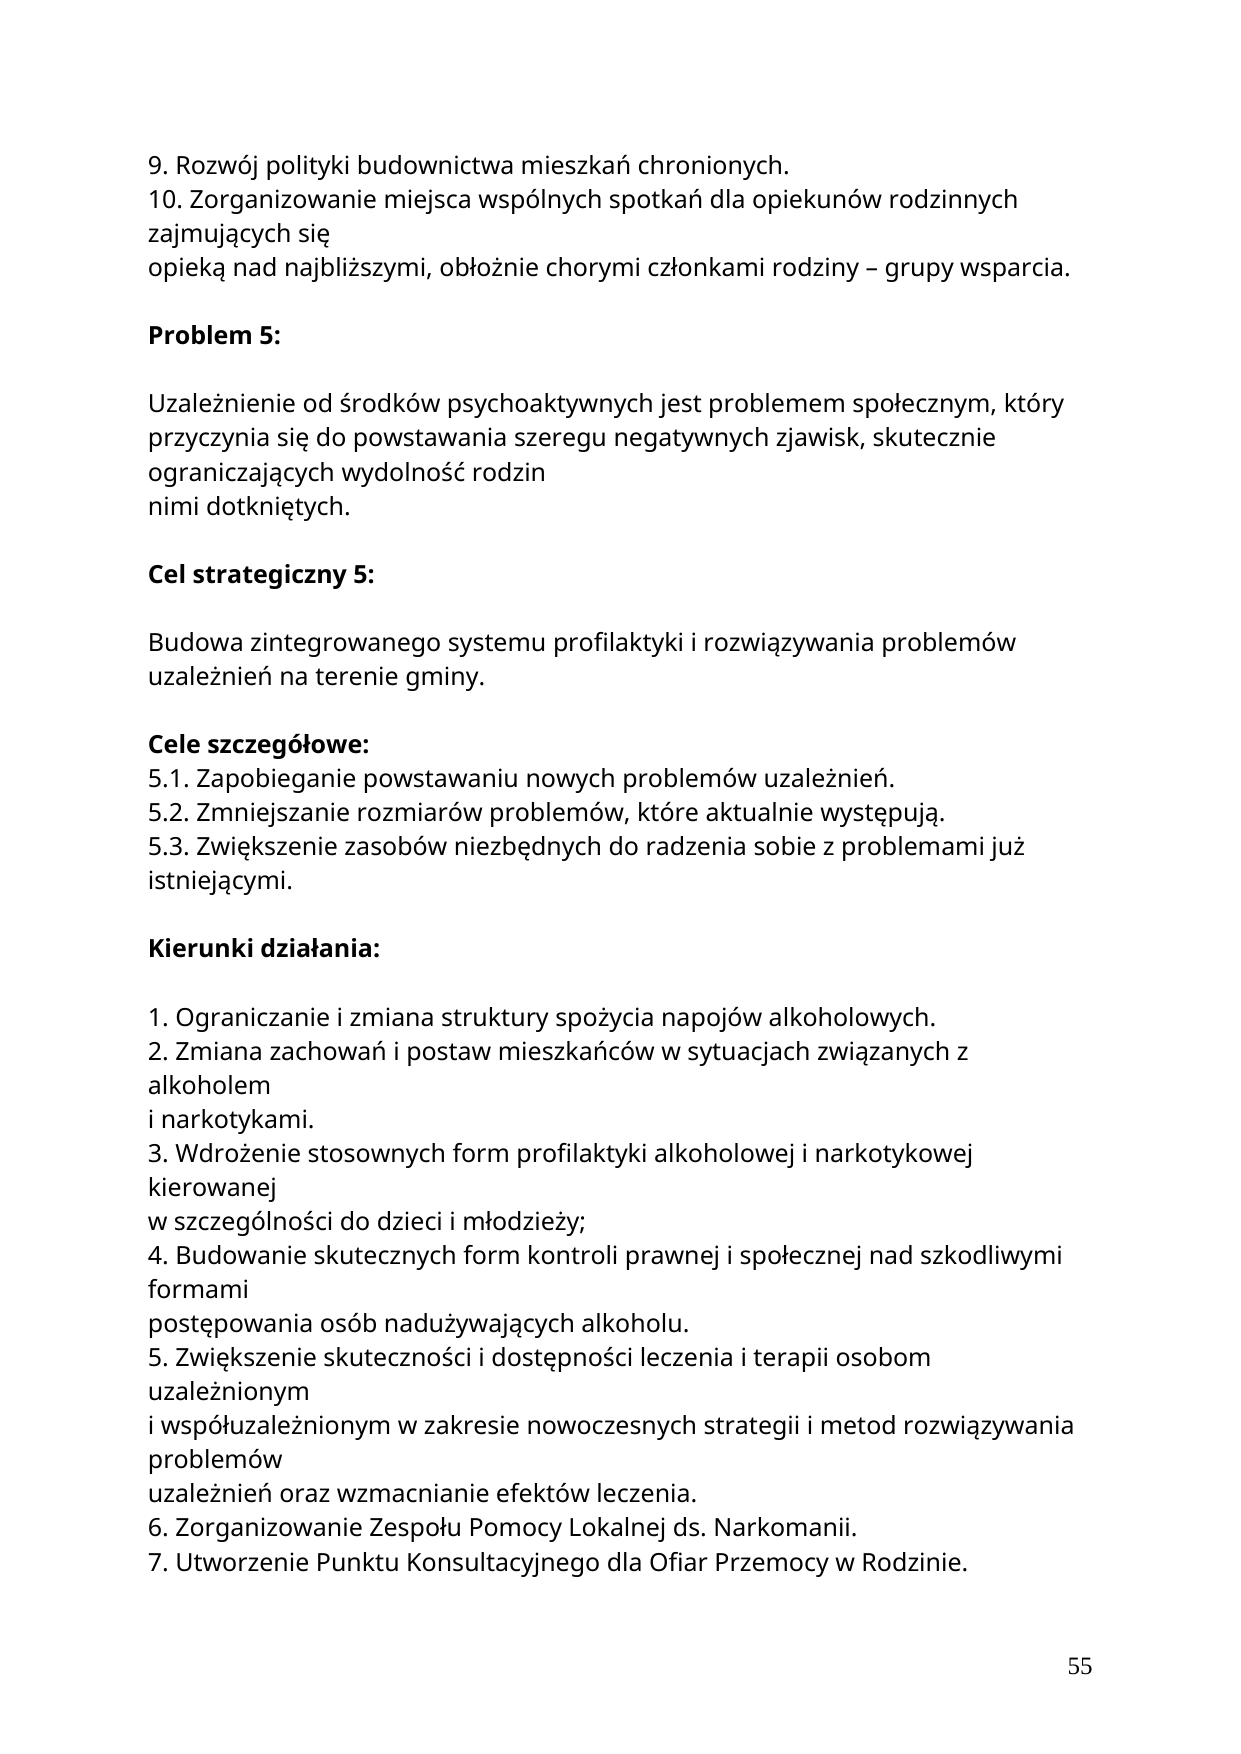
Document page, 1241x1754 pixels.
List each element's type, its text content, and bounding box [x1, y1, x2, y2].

text 6. Zorganizowanie Zespołu Pomocy Lokalnej ds. Narkomanii. [148, 1510, 1092, 1544]
text 2. Zmiana zachowań i postaw mieszkańców w sytuacjach związanych z alkoholem [148, 1033, 1092, 1101]
text 5.3. Zwiększenie zasobów niezbędnych do radzenia sobie z problemami już istniejącymi. [148, 829, 1092, 897]
text Budowa zintegrowanego systemu profilaktyki i rozwiązywania problemów uzależnień na terenie gminy. [148, 624, 1092, 693]
text i narkotykami. [148, 1101, 1092, 1135]
text Problem 5: [148, 318, 1092, 352]
text 5.1. Zapobieganie powstawaniu nowych problemów uzależnień. [148, 761, 1092, 795]
text 3. Wdrożenie stosownych form profilaktyki alkoholowej i narkotykowej kierowanej [148, 1135, 1092, 1203]
text 9. Rozwój polityki budownictwa mieszkań chronionych. [148, 148, 1092, 182]
text Cel strategiczny 5: [148, 556, 1092, 590]
text Kierunki działania: [148, 931, 1092, 965]
text 5.2. Zmniejszanie rozmiarów problemów, które aktualnie występują. [148, 795, 1092, 829]
text nimi dotkniętych. [148, 488, 1092, 522]
text opieką nad najbliższymi, obłożnie chorymi członkami rodziny – grupy wsparcia. [148, 250, 1092, 284]
text i współuzależnionym w zakresie nowoczesnych strategii i metod rozwiązywania problemów [148, 1408, 1092, 1476]
text 10. Zorganizowanie miejsca wspólnych spotkań dla opiekunów rodzinnych zajmujących się [148, 182, 1092, 250]
text Cele szczegółowe: [148, 727, 1092, 761]
text 7. Utworzenie Punktu Konsultacyjnego dla Ofiar Przemocy w Rodzinie. [148, 1544, 1092, 1578]
text 1. Ograniczanie i zmiana struktury spożycia napojów alkoholowych. [148, 999, 1092, 1033]
text Uzależnienie od środków psychoaktywnych jest problemem społecznym, który przyczynia się do powstawania szeregu negatywnych zjawisk, skutecznie ograniczających wydolność rodzin [148, 386, 1092, 488]
text uzależnień oraz wzmacnianie efektów leczenia. [148, 1476, 1092, 1510]
text postępowania osób nadużywających alkoholu. [148, 1306, 1092, 1340]
text 5. Zwiększenie skuteczności i dostępności leczenia i terapii osobom uzależnionym [148, 1340, 1092, 1408]
text w szczególności do dzieci i młodzieży; [148, 1203, 1092, 1238]
text 4. Budowanie skutecznych form kontroli prawnej i społecznej nad szkodliwymi formami [148, 1238, 1092, 1306]
